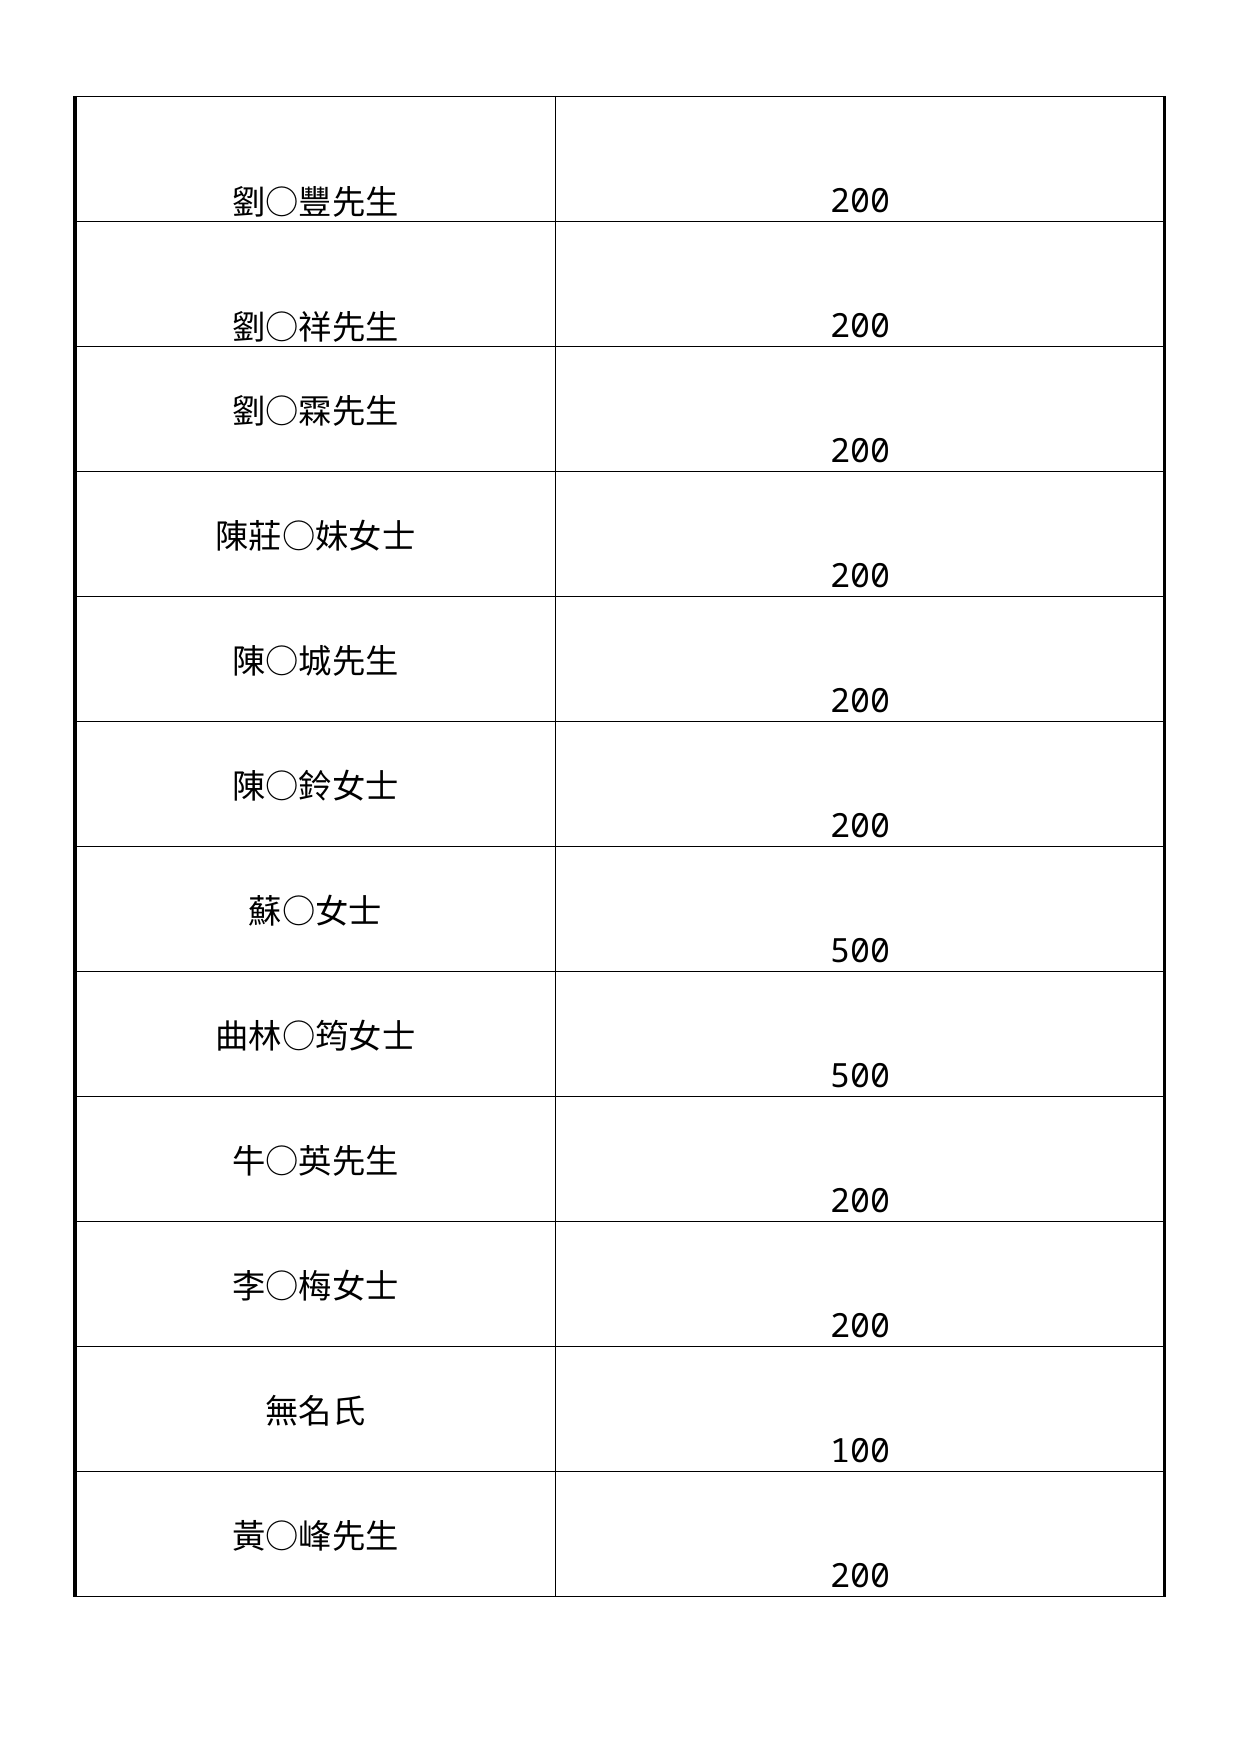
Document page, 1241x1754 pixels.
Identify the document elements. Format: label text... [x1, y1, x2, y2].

table_cell 100 [556, 1347, 1163, 1471]
table_cell 200 [556, 1472, 1163, 1596]
table_cell 陳○城先生 [77, 597, 555, 721]
table_cell 無名氏 [77, 1347, 555, 1471]
table_cell 200 [556, 97, 1163, 221]
table_cell 蘇○女士 [77, 847, 555, 971]
table_cell 200 [556, 597, 1163, 721]
table_cell 200 [556, 722, 1163, 846]
table_cell 陳○鈴女士 [77, 722, 555, 846]
table_cell 200 [556, 222, 1163, 346]
table_cell 劉○祥先生 [77, 222, 555, 346]
table_cell 200 [556, 1097, 1163, 1221]
table_cell 200 [556, 347, 1163, 471]
table_cell 陳莊○妹女士 [77, 472, 555, 596]
table_cell 牛○英先生 [77, 1097, 555, 1221]
table_cell 500 [556, 847, 1163, 971]
table_cell 劉○豐先生 [77, 97, 555, 221]
table_cell 黃○峰先生 [77, 1472, 555, 1596]
table_cell 曲林○筠女士 [77, 972, 555, 1096]
table_cell 500 [556, 972, 1163, 1096]
table_cell 劉○霖先生 [77, 347, 555, 471]
table_cell 200 [556, 472, 1163, 596]
table_cell 李○梅女士 [77, 1222, 555, 1346]
table_cell 200 [556, 1222, 1163, 1346]
